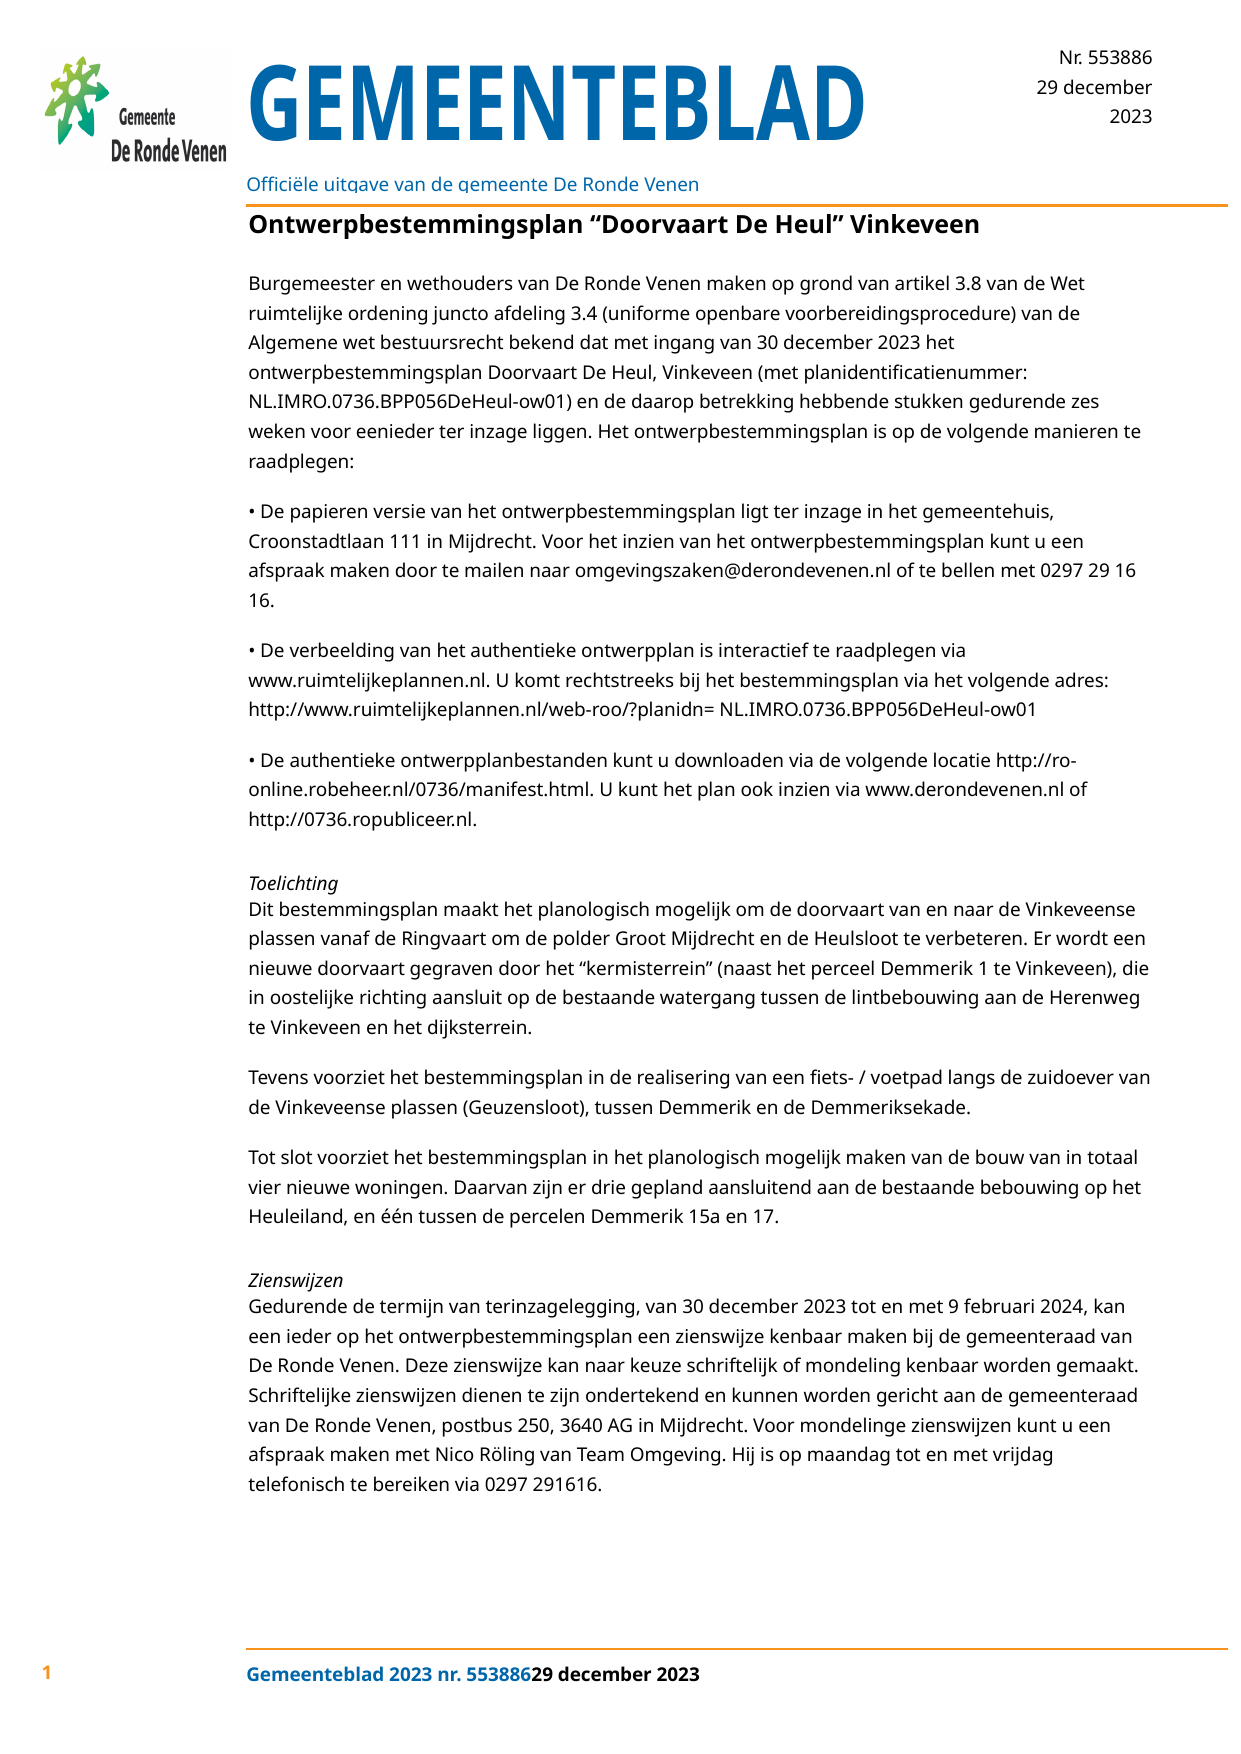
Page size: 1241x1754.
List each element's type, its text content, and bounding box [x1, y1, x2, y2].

text Tot slot voorziet het bestemmingsplan in het planologisch mogelijk maken van de bouw van in totaal vier nieuwe woningen. Daarvan zijn er drie gepland aansluitend aan de bestaande bebouwing op het Heuleiland, en één tussen de percelen Demmerik 15a en 17. [248, 1144, 1152, 1229]
text • De authentieke ontwerpplanbestanden kunt u downloaden via de volgende locatie http://ro-online.robeheer.nl/0736/manifest.html. U kunt het plan ook inzien via www.derondevenen.nl of http://0736.ropubliceer.nl. [248, 747, 1152, 832]
text • De papieren versie van het ontwerpbestemmingsplan ligt ter inzage in het gemeentehuis, Croonstadtlaan 111 in Mijdrecht. Voor het inzien van het ontwerpbestemmingsplan kunt u een afspraak maken door te mailen naar omgevingszaken@derondevenen.nl of te bellen met 0297 29 16 16. [248, 498, 1152, 613]
text Ontwerpbestemmingsplan “Doorvaart De Heul” Vinkeveen [248, 207, 1152, 241]
text Gedurende de termijn van terinzagelegging, van 30 december 2023 tot en met 9 februari 2024, kan een ieder op het ontwerpbestemmingsplan een zienswijze kenbaar maken bij de gemeenteraad van De Ronde Venen. Deze zienswijze kan naar keuze schriftelijk of mondeling kenbaar worden gemaakt. Schriftelijke zienswijzen dienen te zijn ondertekend en kunnen worden gericht aan de gemeenteraad van De Ronde Venen, postbus 250, 3640 AG in Mijdrecht. Voor mondelinge zienswijzen kunt u een afspraak maken met Nico Röling van Team Omgeving. Hij is op maandag tot en met vrijdag telefonisch te bereiken via 0297 291616. [248, 1293, 1152, 1497]
text Burgemeester en wethouders van De Ronde Venen maken op grond van artikel 3.8 van de Wet ruimtelijke ordening juncto afdeling 3.4 (uniforme openbare voorbereidingsprocedure) van de Algemene wet bestuursrecht bekend dat met ingang van 30 december 2023 het ontwerpbestemmingsplan Doorvaart De Heul, Vinkeveen (met planidentificatienummer: NL.IMRO.0736.BPP056DeHeul-ow01) en de daarop betrekking hebbende stukken gedurende zes weken voor eenieder ter inzage liggen. Het ontwerpbestemmingsplan is op de volgende manieren te raadplegen: [248, 270, 1152, 473]
picture [41, 47, 231, 172]
text Toelichting [248, 870, 1152, 896]
text Tevens voorziet het bestemmingsplan in de realisering van een fiets- / voetpad langs de zuidoever van de Vinkeveense plassen (Geuzensloot), tussen Demmerik en de Demmeriksekade. [248, 1064, 1152, 1120]
text • De verbeelding van het authentieke ontwerpplan is interactief te raadplegen via www.ruimtelijkeplannen.nl. U komt rechtstreeks bij het bestemmingsplan via het volgende adres: http://www.ruimtelijkeplannen.nl/web-roo/?planidn= NL.IMRO.0736.BPP056DeHeul-ow01 [248, 637, 1152, 722]
text Dit bestemmingsplan maakt het planologisch mogelijk om de doorvaart van en naar de Vinkeveense plassen vanaf de Ringvaart om de polder Groot Mijdrecht en de Heulsloot te verbeteren. Er wordt een nieuwe doorvaart gegraven door het “kermisterrein” (naast het perceel Demmerik 1 te Vinkeveen), die in oostelijke richting aansluit op de bestaande watergang tussen de lintbebouwing aan de Herenweg te Vinkeveen en het dijksterrein. [248, 896, 1152, 1040]
text Zienswijzen [248, 1268, 1152, 1293]
